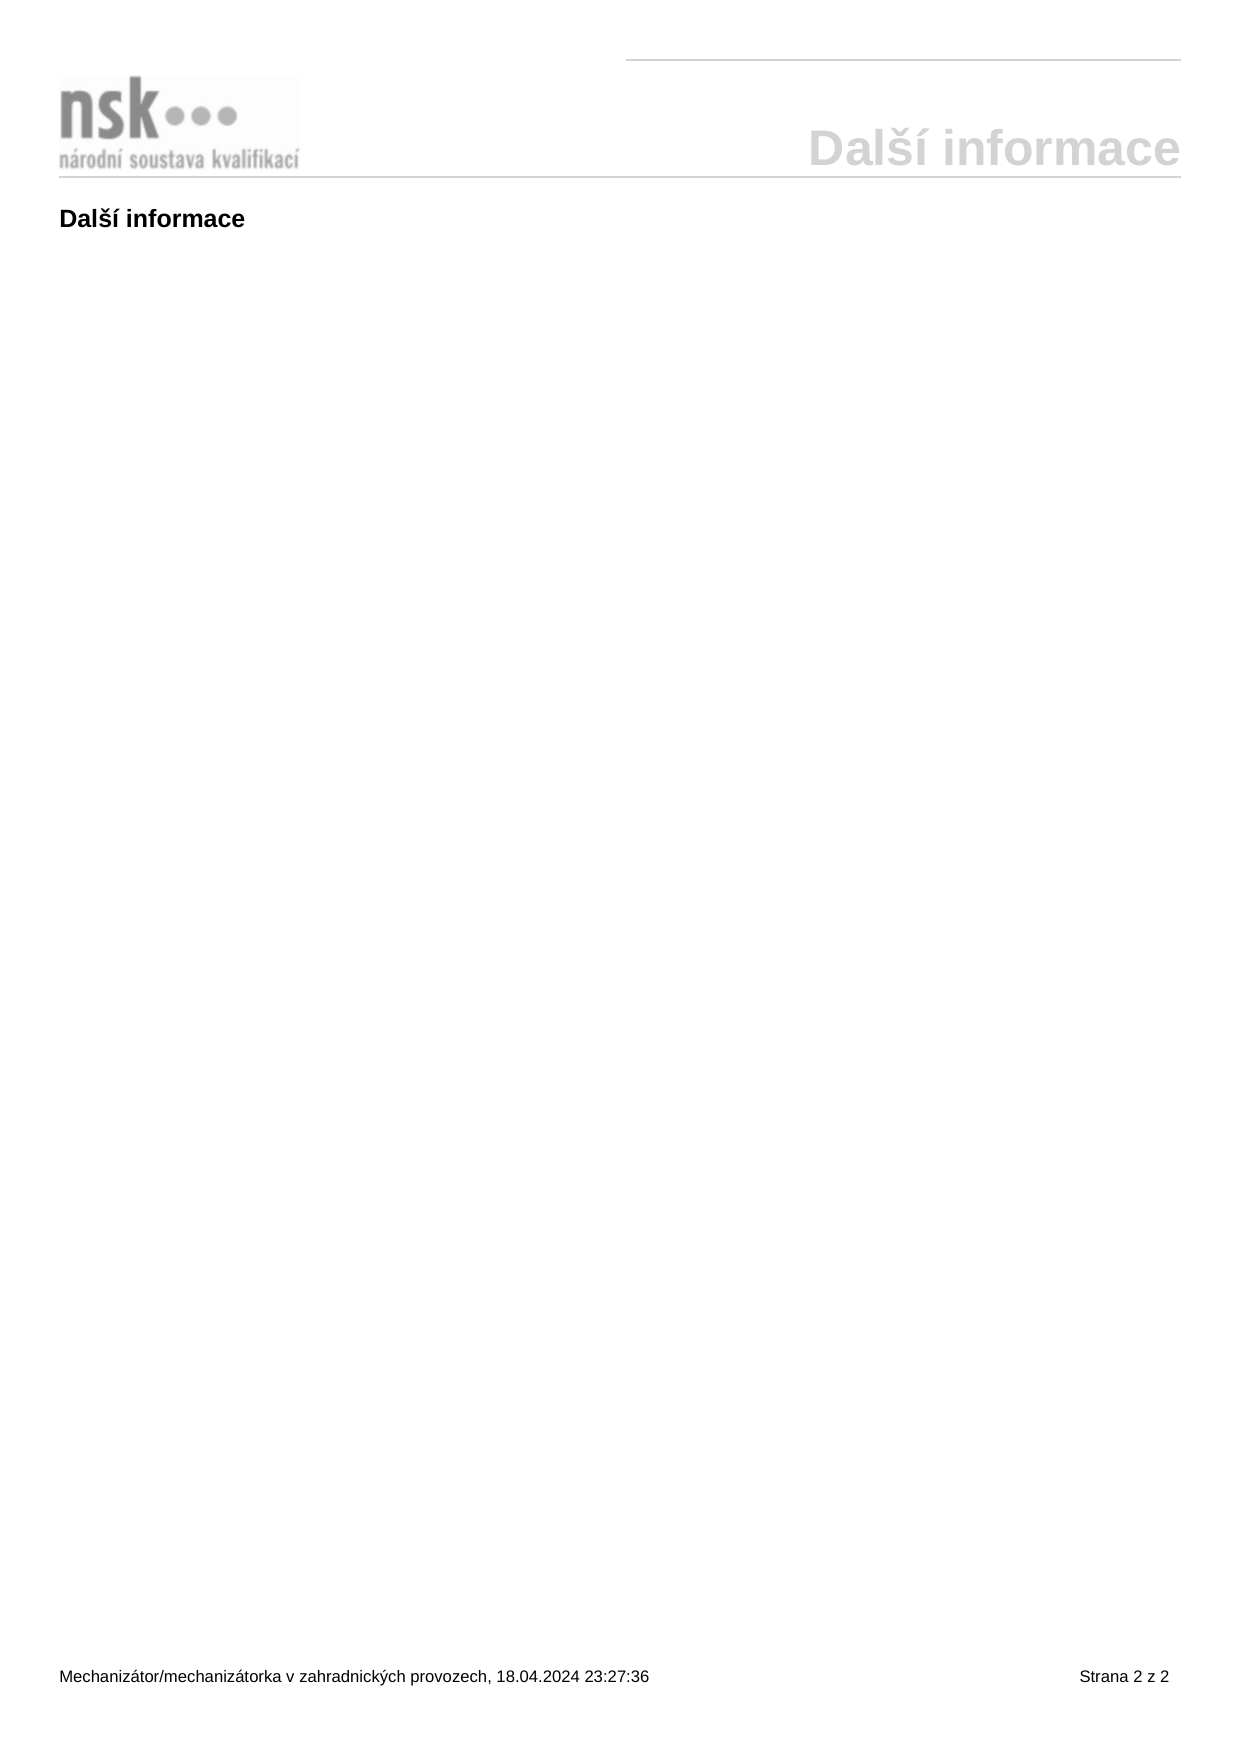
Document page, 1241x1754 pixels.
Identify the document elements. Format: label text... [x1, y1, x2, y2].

table_cell [1169, 1136, 1181, 1397]
table_cell Mechanizátor/mechanizátorka v zahradnických provozech, 18.04.2024 23:27:36 [59, 1658, 862, 1694]
table_cell [862, 1397, 1169, 1658]
table_cell [1169, 194, 1181, 200]
table_cell [862, 194, 1169, 200]
table_cell [484, 536, 620, 836]
table_cell [620, 1397, 626, 1658]
table_cell [862, 236, 1169, 536]
table_cell [484, 1397, 620, 1658]
table_cell [620, 836, 626, 1136]
table_cell Strana 2 z 2 [862, 1658, 1169, 1694]
table_cell Další informace [626, 61, 1181, 176]
table_cell [626, 836, 862, 1136]
table_cell [626, 1136, 862, 1397]
table_cell [620, 1136, 626, 1397]
table_cell [1169, 1397, 1181, 1658]
table_cell [59, 178, 1181, 194]
table_cell [621, 59, 626, 170]
table_cell [862, 536, 1169, 836]
table_cell [59, 1397, 483, 1658]
table_cell [1169, 236, 1181, 536]
table_cell [484, 171, 620, 176]
table_cell Další informace [59, 200, 1181, 236]
table_cell [620, 536, 626, 836]
table_cell [1169, 536, 1181, 836]
table_cell [626, 1397, 862, 1658]
table_cell [484, 1136, 620, 1397]
table_cell [620, 236, 626, 536]
table_cell [626, 536, 862, 836]
table_cell [59, 836, 483, 1136]
table_cell [484, 236, 620, 536]
table_cell [862, 836, 1169, 1136]
table_cell [862, 1136, 1169, 1397]
picture [58, 59, 621, 171]
table_cell [59, 536, 483, 836]
table_cell [59, 171, 483, 176]
table_cell [484, 836, 620, 1136]
table_cell [484, 194, 620, 200]
table_cell [626, 236, 862, 536]
table_cell [59, 194, 483, 200]
table_cell [59, 1136, 483, 1397]
table_cell [59, 236, 483, 536]
table_cell [626, 194, 862, 200]
table_cell [1169, 1658, 1181, 1694]
table_cell [1169, 836, 1181, 1136]
